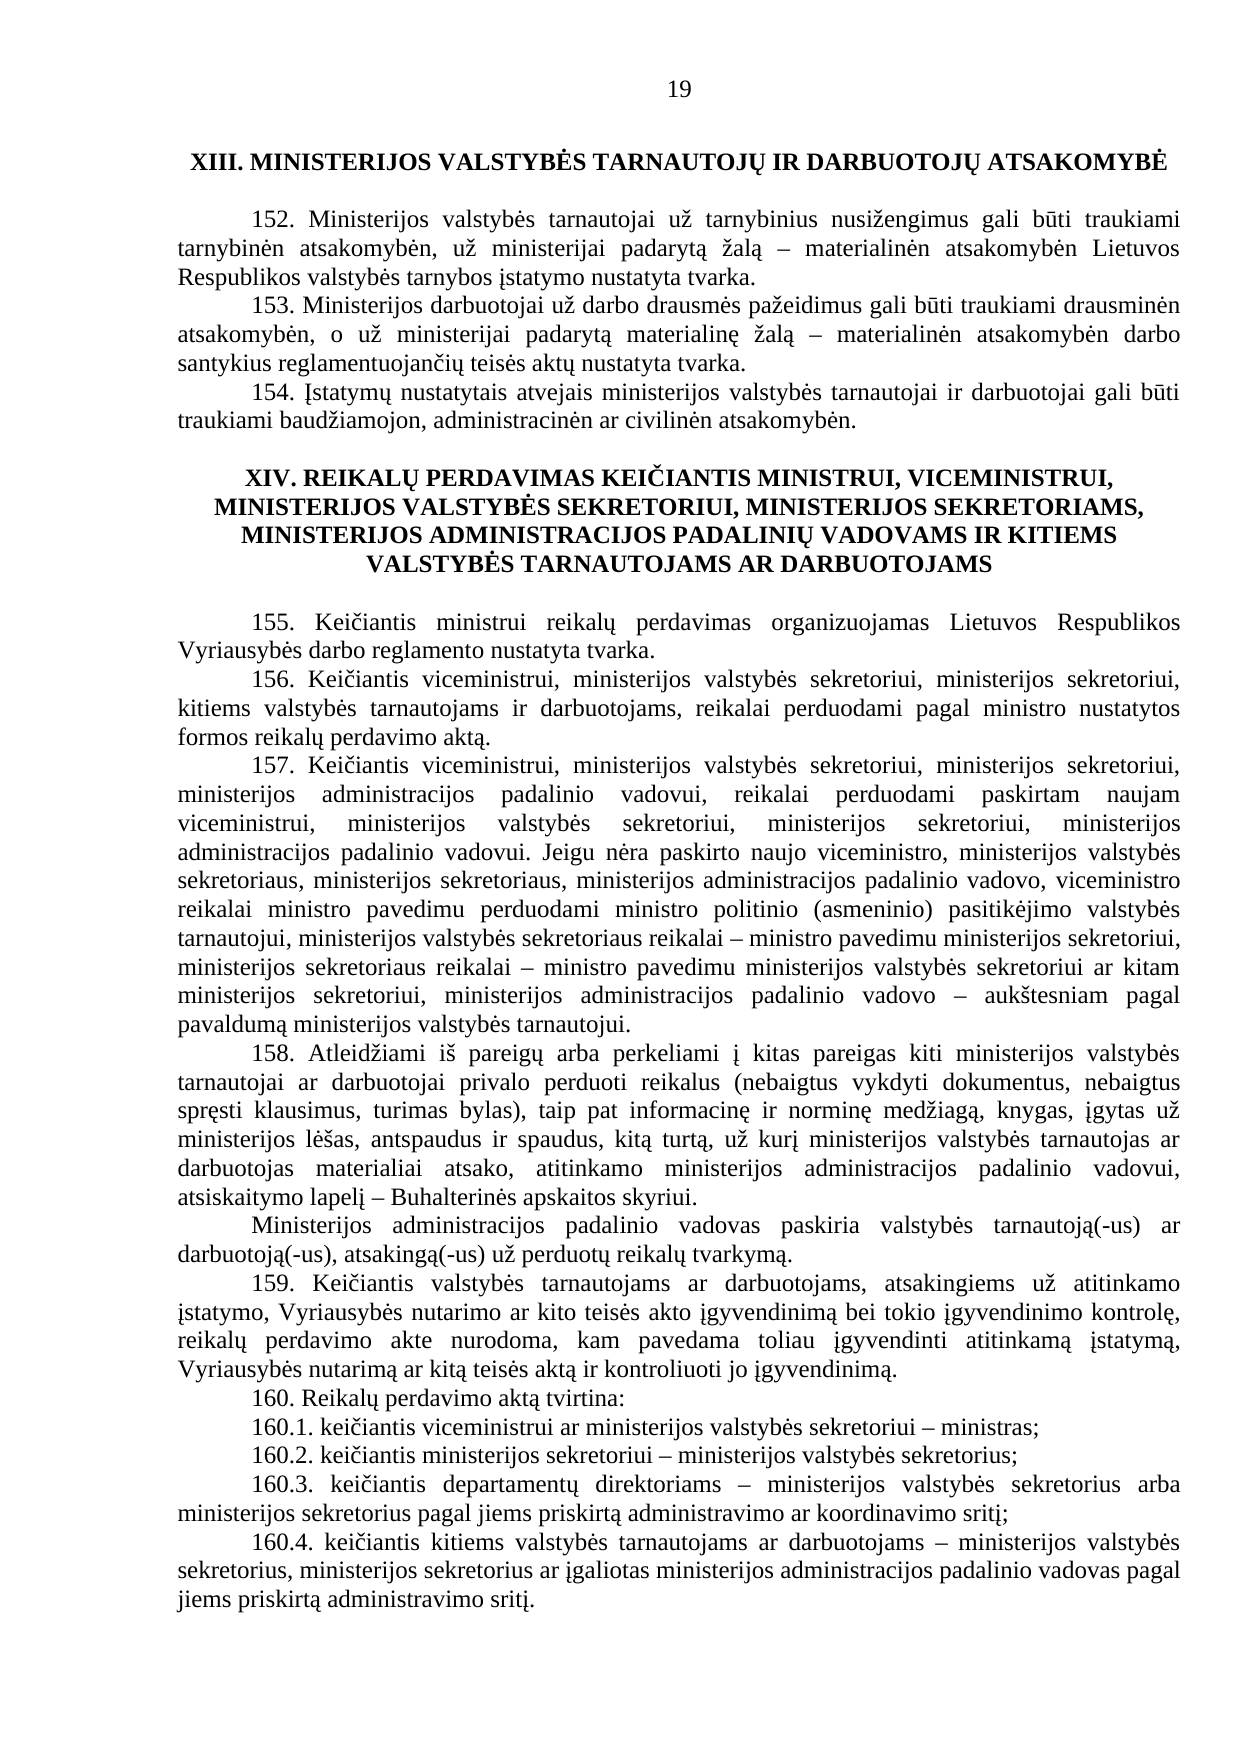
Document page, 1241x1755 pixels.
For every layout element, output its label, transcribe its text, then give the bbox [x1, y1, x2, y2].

text 154. Įstatymų nustatytais atvejais ministerijos valstybės tarnautojai ir darbuotojai gali būti traukiami baudžiamojon, administracinėn ar civilinėn atsakomybėn. [177, 377, 1181, 434]
text 159. Keičiantis valstybės tarnautojams ar darbuotojams, atsakingiems už atitinkamo įstatymo, Vyriausybės nutarimo ar kito teisės akto įgyvendinimą bei tokio įgyvendinimo kontrolę, reikalų perdavimo akte nurodoma, kam pavedama toliau įgyvendinti atitinkamą įstatymą, Vyriausybės nutarimą ar kitą teisės aktą ir kontroliuoti jo įgyvendinimą. [177, 1268, 1181, 1383]
text 160. Reikalų perdavimo aktą tvirtina: [177, 1383, 1181, 1412]
text 160.4. keičiantis kitiems valstybės tarnautojams ar darbuotojams – ministerijos valstybės sekretorius, ministerijos sekretorius ar įgaliotas ministerijos administracijos padalinio vadovas pagal jiems priskirtą administravimo sritį. [177, 1527, 1181, 1613]
text 156. Keičiantis viceministrui, ministerijos valstybės sekretoriui, ministerijos sekretoriui, kitiems valstybės tarnautojams ir darbuotojams, reikalai perduodami pagal ministro nustatytos formos reikalų perdavimo aktą. [177, 664, 1181, 751]
text 152. Ministerijos valstybės tarnautojai už tarnybinius nusižengimus gali būti traukiami tarnybinėn atsakomybėn, už ministerijai padarytą žalą – materialinėn atsakomybėn Lietuvos Respublikos valstybės tarnybos įstatymo nustatyta tvarka. [177, 204, 1181, 291]
text Ministerijos administracijos padalinio vadovas paskiria valstybės tarnautoją(-us) ar darbuotoją(-us), atsakingą(-us) už perduotų reikalų tvarkymą. [177, 1211, 1181, 1268]
text 160.3. keičiantis departamentų direktoriams – ministerijos valstybės sekretorius arba ministerijos sekretorius pagal jiems priskirtą administravimo ar koordinavimo sritį; [177, 1469, 1181, 1527]
text 160.2. keičiantis ministerijos sekretoriui – ministerijos valstybės sekretorius; [177, 1441, 1181, 1469]
text 155. Keičiantis ministrui reikalų perdavimas organizuojamas Lietuvos Respublikos Vyriausybės darbo reglamento nustatyta tvarka. [177, 607, 1181, 664]
text XIV. REIKALŲ PERDAVIMAS KEIČIANTIS MINISTRUI, VICEMINISTRUI, MINISTERIJOS VALSTYBĖS SEKRETORIUI, MINISTERIJOS SEKRETORIAMS, MINISTERIJOS ADMINISTRACIJOS PADALINIŲ VADOVAMS IR KITIEMS VALSTYBĖS TARNAUTOJAMS AR DARBUOTOJAMS [177, 463, 1181, 578]
text 153. Ministerijos darbuotojai už darbo drausmės pažeidimus gali būti traukiami drausminėn atsakomybėn, o už ministerijai padarytą materialinę žalą – materialinėn atsakomybėn darbo santykius reglamentuojančių teisės aktų nustatyta tvarka. [177, 291, 1181, 377]
text 158. Atleidžiami iš pareigų arba perkeliami į kitas pareigas kiti ministerijos valstybės tarnautojai ar darbuotojai privalo perduoti reikalus (nebaigtus vykdyti dokumentus, nebaigtus spręsti klausimus, turimas bylas), taip pat informacinę ir norminę medžiagą, knygas, įgytas už ministerijos lėšas, antspaudus ir spaudus, kitą turtą, už kurį ministerijos valstybės tarnautojas ar darbuotojas materialiai atsako, atitinkamo ministerijos administracijos padalinio vadovui, atsiskaitymo lapelį – Buhalterinės apskaitos skyriui. [177, 1038, 1181, 1211]
text 160.1. keičiantis viceministrui ar ministerijos valstybės sekretoriui – ministras; [177, 1412, 1181, 1441]
text XIII. MINISTERIJOS VALSTYBĖS TARNAUTOJŲ IR DARBUOTOJŲ ATSAKOMYBĖ [177, 147, 1181, 176]
text 157. Keičiantis viceministrui, ministerijos valstybės sekretoriui, ministerijos sekretoriui, ministerijos administracijos padalinio vadovui, reikalai perduodami paskirtam naujam viceministrui, ministerijos valstybės sekretoriui, ministerijos sekretoriui, ministerijos administracijos padalinio vadovui. Jeigu nėra paskirto naujo viceministro, ministerijos valstybės sekretoriaus, ministerijos sekretoriaus, ministerijos administracijos padalinio vadovo, viceministro reikalai ministro pavedimu perduodami ministro politinio (asmeninio) pasitikėjimo valstybės tarnautojui, ministerijos valstybės sekretoriaus reikalai – ministro pavedimu ministerijos sekretoriui, ministerijos sekretoriaus reikalai – ministro pavedimu ministerijos valstybės sekretoriui ar kitam ministerijos sekretoriui, ministerijos administracijos padalinio vadovo – aukštesniam pagal pavaldumą ministerijos valstybės tarnautojui. [177, 751, 1181, 1038]
